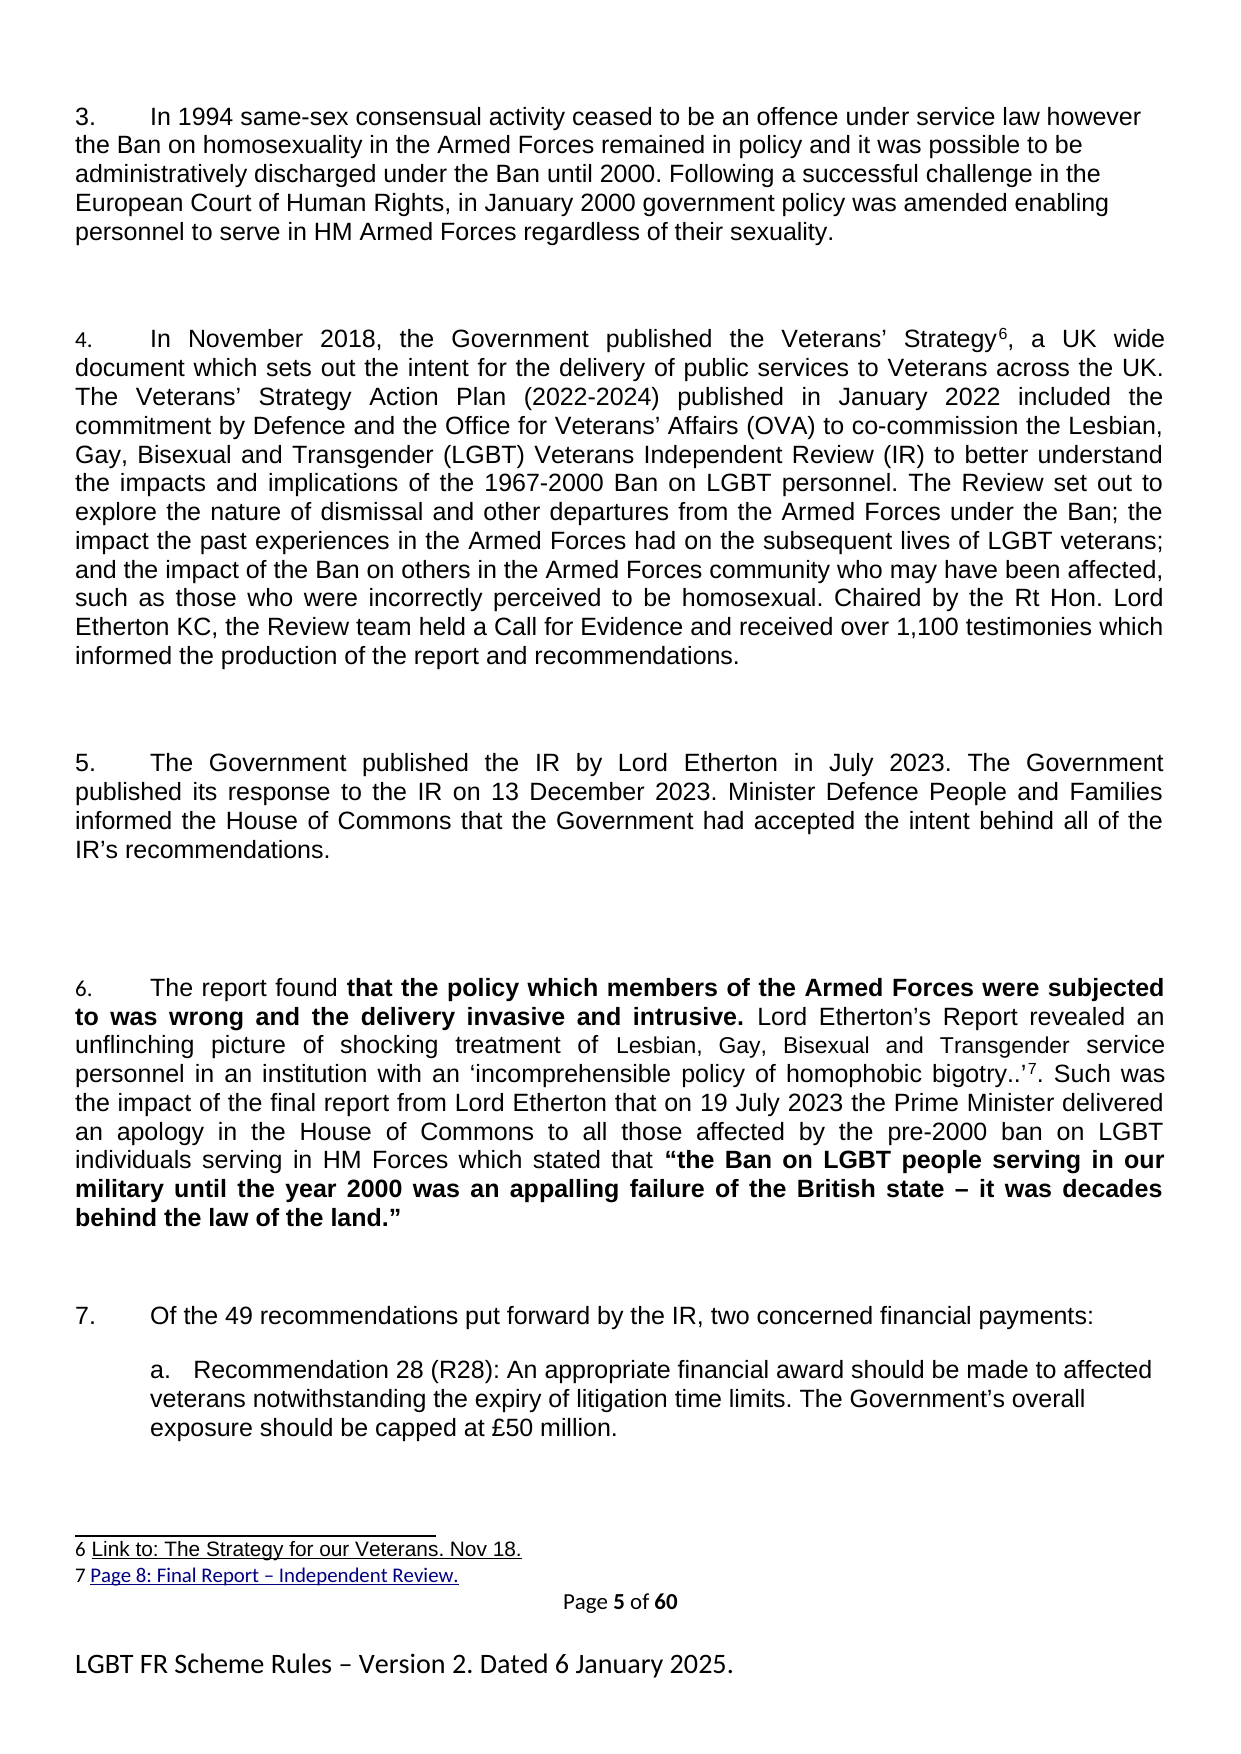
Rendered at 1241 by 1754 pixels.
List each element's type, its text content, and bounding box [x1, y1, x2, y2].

list Page 8: Final Report – Independent Review. [75, 1562, 1165, 1587]
list In November 2018, the Government published the Veterans’ Strategy, a UK wide document which sets out the intent for the delivery of public services to Veterans across the UK. The Veterans’ Strategy Action Plan (2022-2024) published in January 2022 included the commitment by Defence and the Office for Veterans’ Affairs (OVA) to co-commission the Lesbian, Gay, Bisexual and Transgender (LGBT) Veterans Independent Review (IR) to better understand the impacts and implications of the 1967-2000 Ban on LGBT personnel. The Review set out to explore the nature of dismissal and other departures from the Armed Forces under the Ban; the impact the past experiences in the Armed Forces had on the subsequent lives of LGBT veterans; and the impact of the Ban on others in the Armed Forces community who may have been affected, such as those who were incorrectly perceived to be homosexual. Chaired by the Rt Hon. Lord Etherton KC, the Review team held a Call for Evidence and received over 1,100 testimonies which informed the production of the report and recommendations. [75, 324, 1165, 670]
list The report found that the policy which members of the Armed Forces were subjected to was wrong and the delivery invasive and intrusive. Lord Etherton’s Report revealed an unflinching picture of shocking treatment of Lesbian, Gay, Bisexual and Transgender service personnel in an institution with an ‘incomprehensible policy of homophobic bigotry..’. Such was the impact of the final report from Lord Etherton that on 19 July 2023 the Prime Minister delivered an apology in the House of Commons to all those affected by the pre-2000 ban on LGBT individuals serving in HM Forces which stated that “the Ban on LGBT people serving in our military until the year 2000 was an appalling failure of the British state – it was decades behind the law of the land.” [75, 973, 1165, 1232]
list In 1994 same-sex consensual activity ceased to be an offence under service law however the Ban on homosexuality in the Armed Forces remained in policy and it was possible to be administratively discharged under the Ban until 2000. Following a successful challenge in the European Court of Human Rights, in January 2000 government policy was amended enabling personnel to serve in HM Armed Forces regardless of their sexuality. [75, 102, 1165, 246]
list Recommendation 28 (R28): An appropriate financial award should be made to affected veterans notwithstanding the expiry of litigation time limits. The Government’s overall exposure should be capped at £50 million. [150, 1355, 1165, 1441]
list Of the 49 recommendations put forward by the IR, two concerned financial payments: [75, 1301, 1165, 1330]
list Link to: The Strategy for our Veterans. Nov 18. [75, 1536, 1165, 1562]
list The Government published the IR by Lord Etherton in July 2023. The Government published its response to the IR on 13 December 2023. Minister Defence People and Families informed the House of Commons that the Government had accepted the intent behind all of the IR’s recommendations. [75, 748, 1165, 863]
